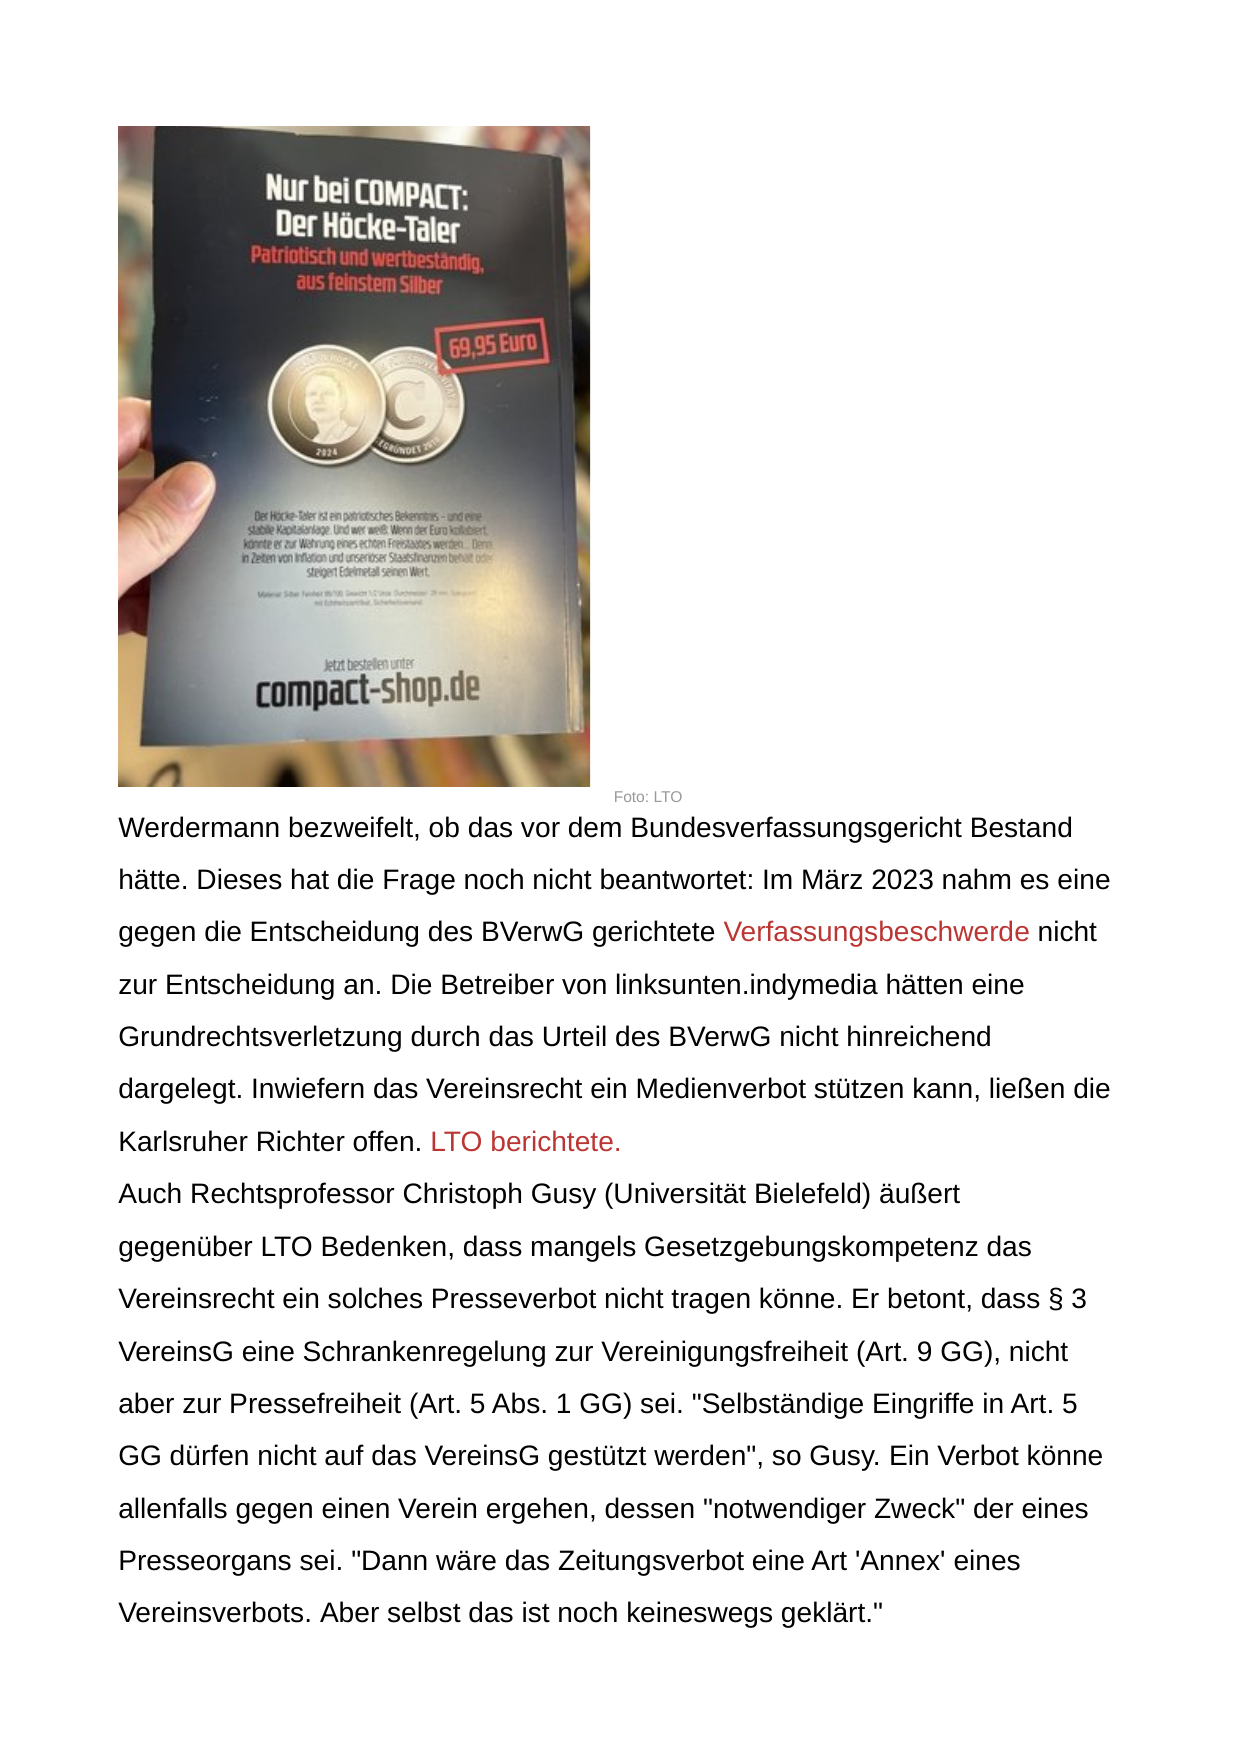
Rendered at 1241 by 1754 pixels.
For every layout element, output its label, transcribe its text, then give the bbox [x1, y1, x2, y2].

text Auch Rechtsprofessor Christoph Gusy (Universität Bielefeld) äußert gegenüber LTO Bedenken, dass mangels Gesetzgebungskompetenz das Vereinsrecht ein solches Presseverbot nicht tragen könne. Er betont, dass § 3 VereinsG eine Schrankenregelung zur Vereinigungsfreiheit (Art. 9 GG), nicht aber zur Pressefreiheit (Art. 5 Abs. 1 GG) sei. "Selbständige Eingriffe in Art. 5 GG dürfen nicht auf das VereinsG gestützt werden", so Gusy. Ein Verbot könne allenfalls gegen einen Verein ergehen, dessen "notwendiger Zweck" der eines Presseorgans sei. "Dann wäre das Zeitungsverbot eine Art 'Annex' eines Vereinsverbots. Aber selbst das ist noch keineswegs geklärt." [118, 1177, 1122, 1629]
text Foto: LTO [118, 118, 1122, 806]
text Werdermann bezweifelt, ob das vor dem Bundesverfassungsgericht Bestand hätte. Dieses hat die Frage noch nicht beantwortet: Im März 2023 nahm es eine gegen die Entscheidung des BVerwG gerichtete Verfassungsbeschwerde nicht zur Entscheidung an. Die Betreiber von linksunten.indymedia hätten eine Grundrechtsverletzung durch das Urteil des BVerwG nicht hinreichend dargelegt. Inwiefern das Vereinsrecht ein Medienverbot stützen kann, ließen die Karlsruher Richter offen. LTO berichtete. [118, 811, 1122, 1157]
picture [118, 126, 590, 787]
